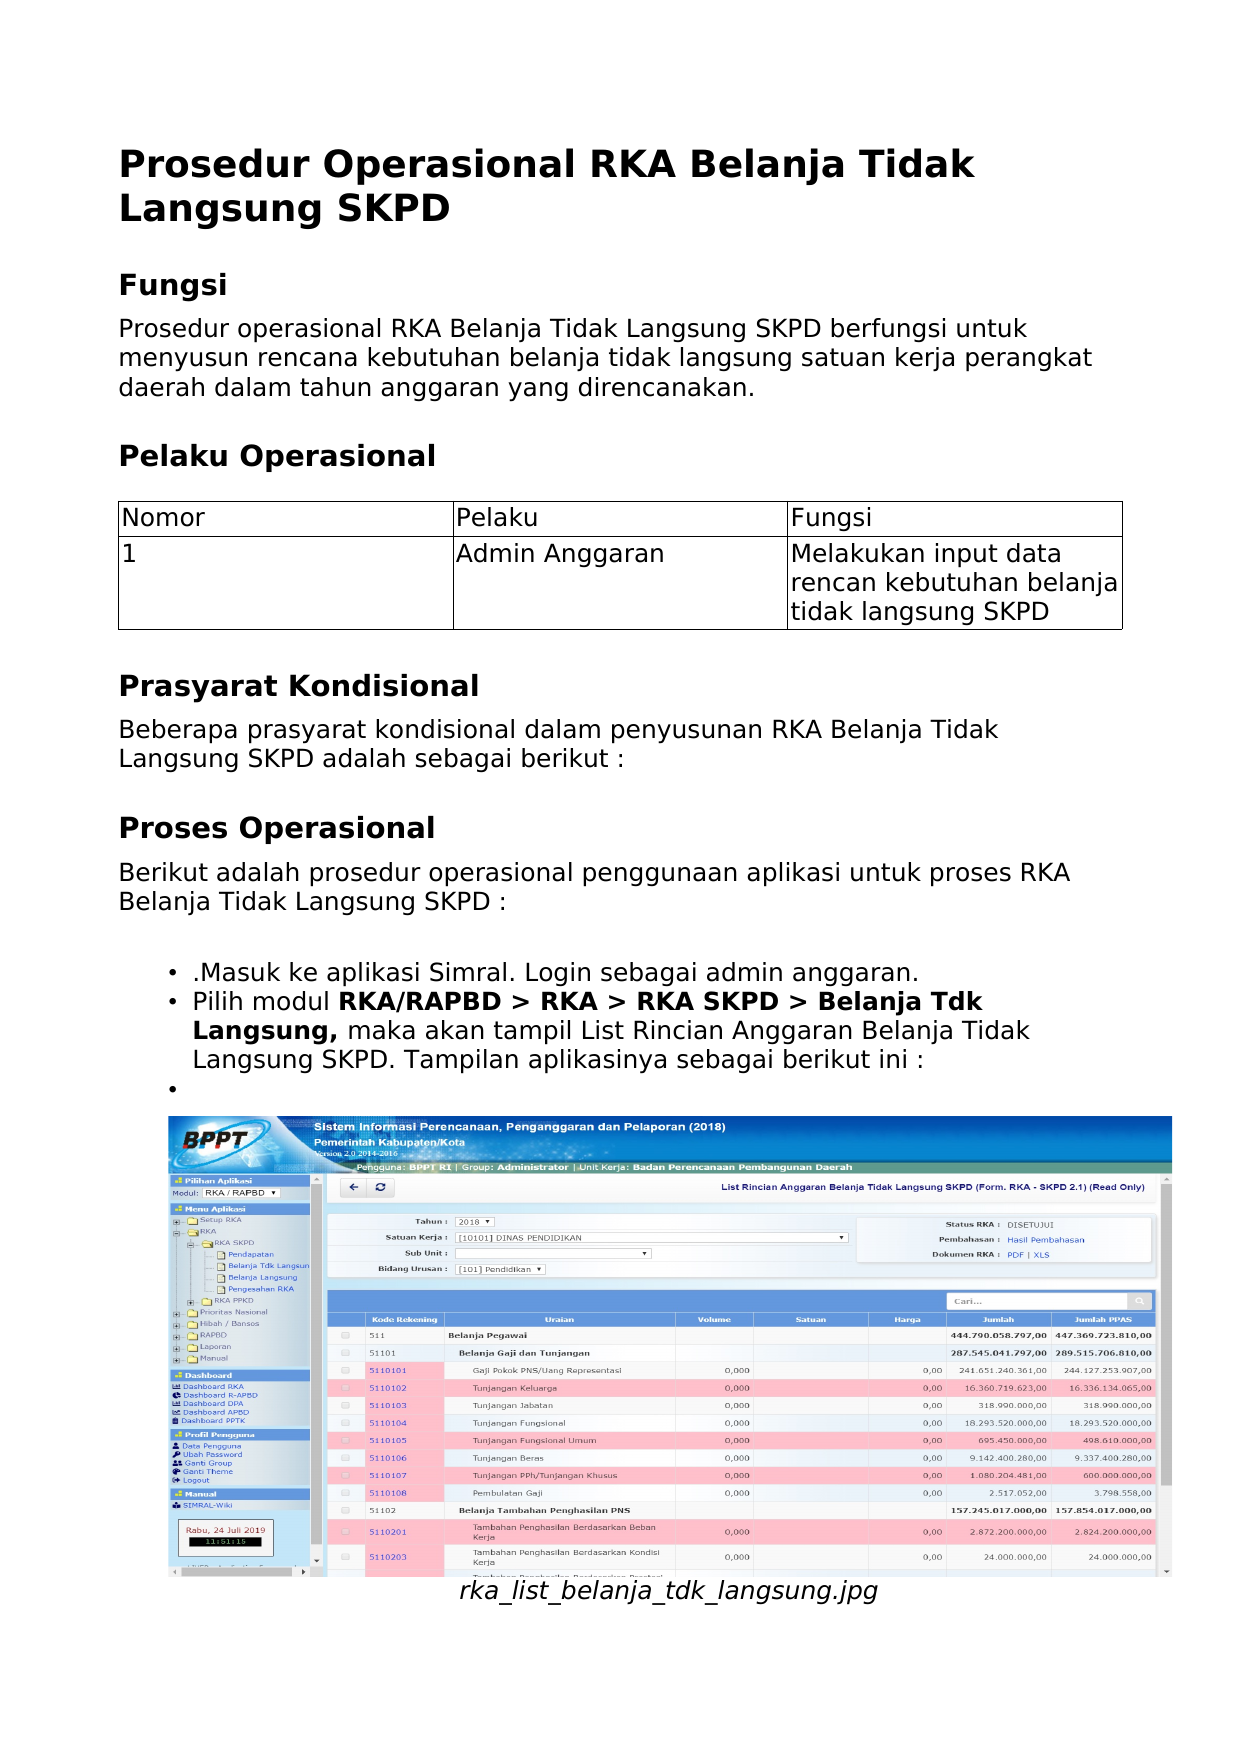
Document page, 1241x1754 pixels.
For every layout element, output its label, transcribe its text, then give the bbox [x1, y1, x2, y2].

subtitle Fungsi [118, 268, 1122, 302]
table_cell Admin Anggaran [454, 537, 787, 629]
table_cell 1 [119, 537, 453, 629]
table_header Fungsi [788, 502, 1122, 536]
subtitle Pelaku Operasional [118, 439, 1122, 473]
list Pilih modul RKA/RAPBD > RKA > RKA SKPD > Belanja Tdk Langsung, maka akan tampil List Rincian Anggaran Belanja Tidak Langsung SKPD. Tampilan aplikasinya sebagai berikut ini : [177, 987, 1122, 1075]
text Berikut adalah prosedur operasional penggunaan aplikasi untuk proses RKA Belanja Tidak Langsung SKPD : [118, 858, 1122, 916]
subtitle Proses Operasional [118, 811, 1122, 845]
table_cell Melakukan input data rencan kebutuhan belanja tidak langsung SKPD [788, 537, 1122, 629]
subtitle Prosedur Operasional RKA Belanja Tidak Langsung SKPD [118, 143, 1122, 230]
table_header Pelaku [454, 502, 787, 536]
list rka_list_belanja_tdk_langsung.jpg [168, 1577, 1172, 1606]
text Prosedur operasional RKA Belanja Tidak Langsung SKPD berfungsi untuk menyusun rencana kebutuhan belanja tidak langsung satuan kerja perangkat daerah dalam tahun anggaran yang direncanakan. [118, 314, 1122, 402]
list .Masuk ke aplikasi Simral. Login sebagai admin anggaran. [177, 958, 1122, 987]
table_header Nomor [119, 502, 453, 536]
subtitle Prasyarat Kondisional [118, 669, 1122, 703]
picture [168, 1116, 1173, 1577]
text Beberapa prasyarat kondisional dalam penyusunan RKA Belanja Tidak Langsung SKPD adalah sebagai berikut : [118, 716, 1122, 774]
